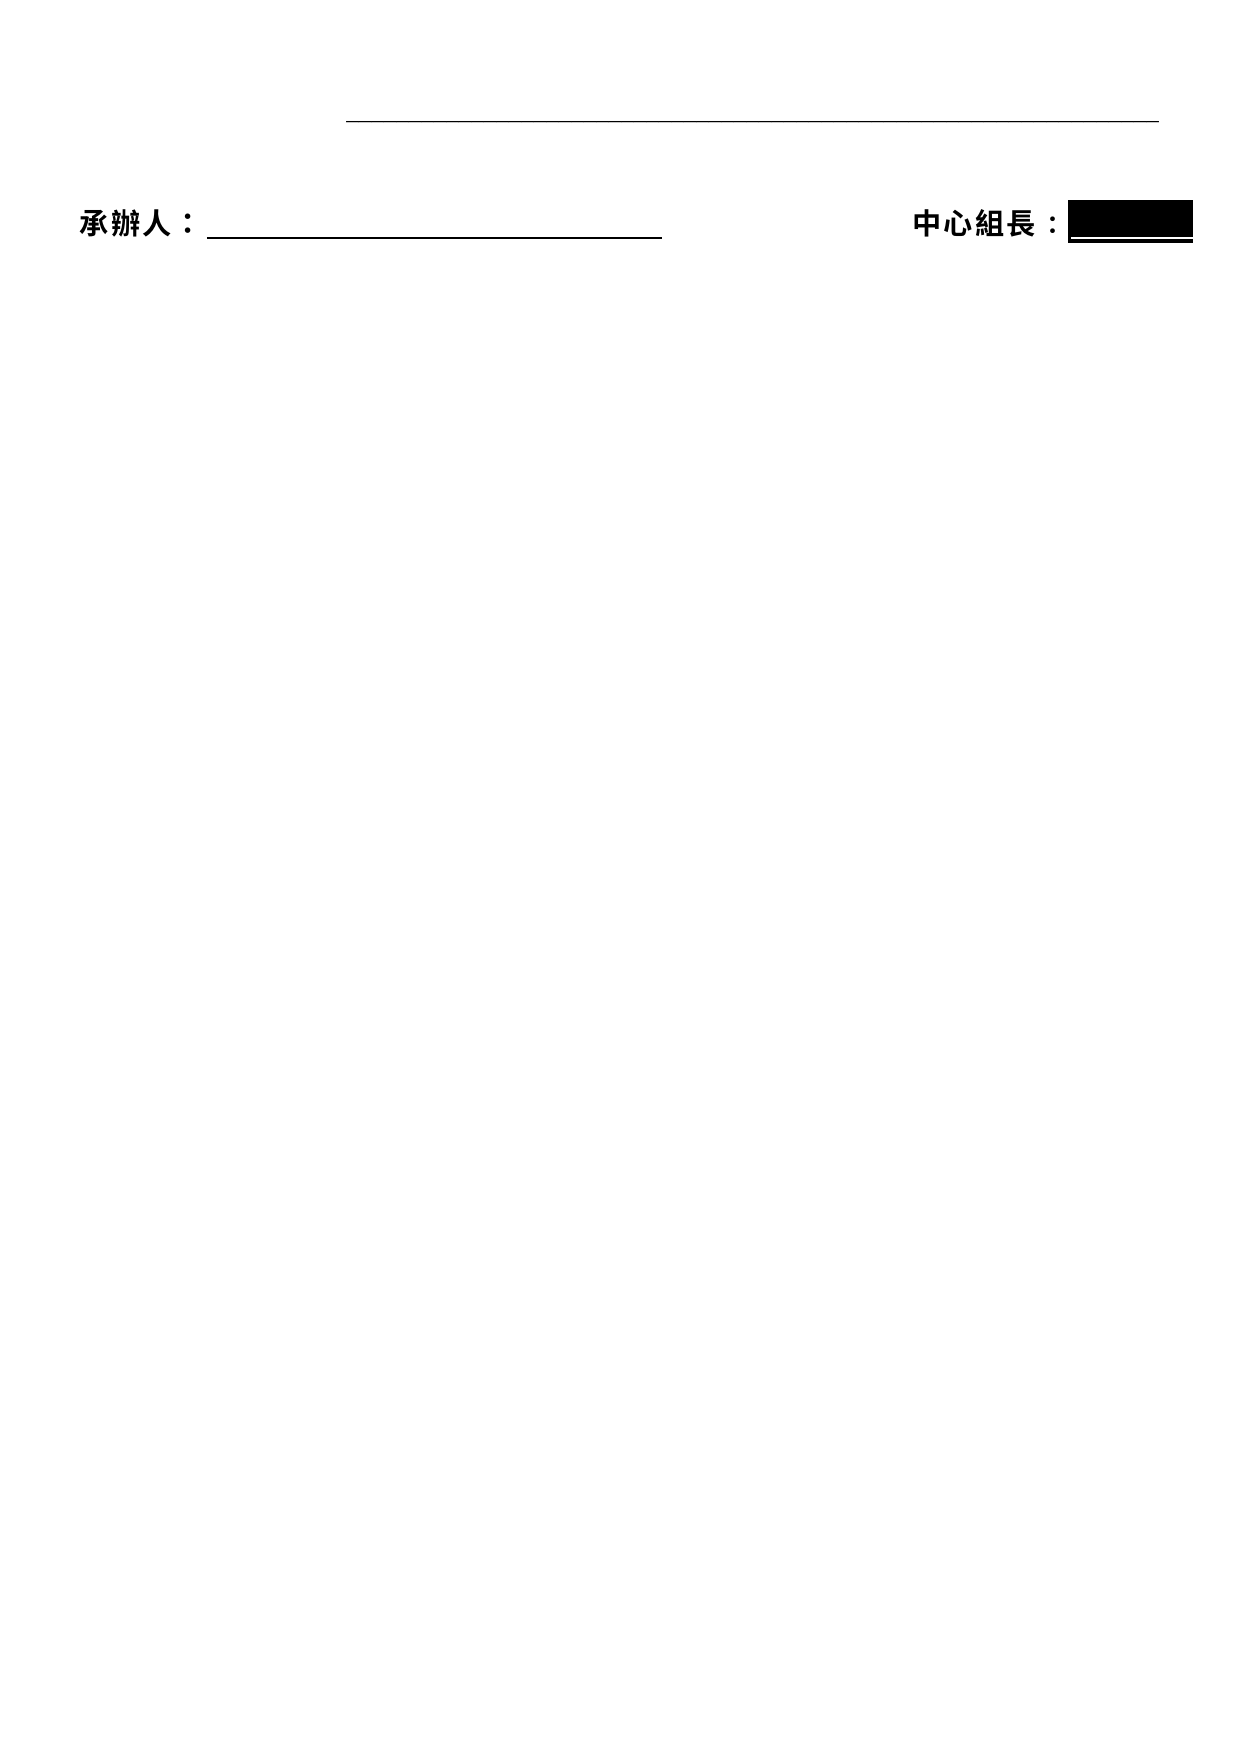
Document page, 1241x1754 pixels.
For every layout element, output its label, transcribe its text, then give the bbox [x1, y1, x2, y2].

table_cell _________________________________________________________________ [79, 96, 1169, 180]
text 承辦人： 中心組長： [64, 180, 1193, 242]
